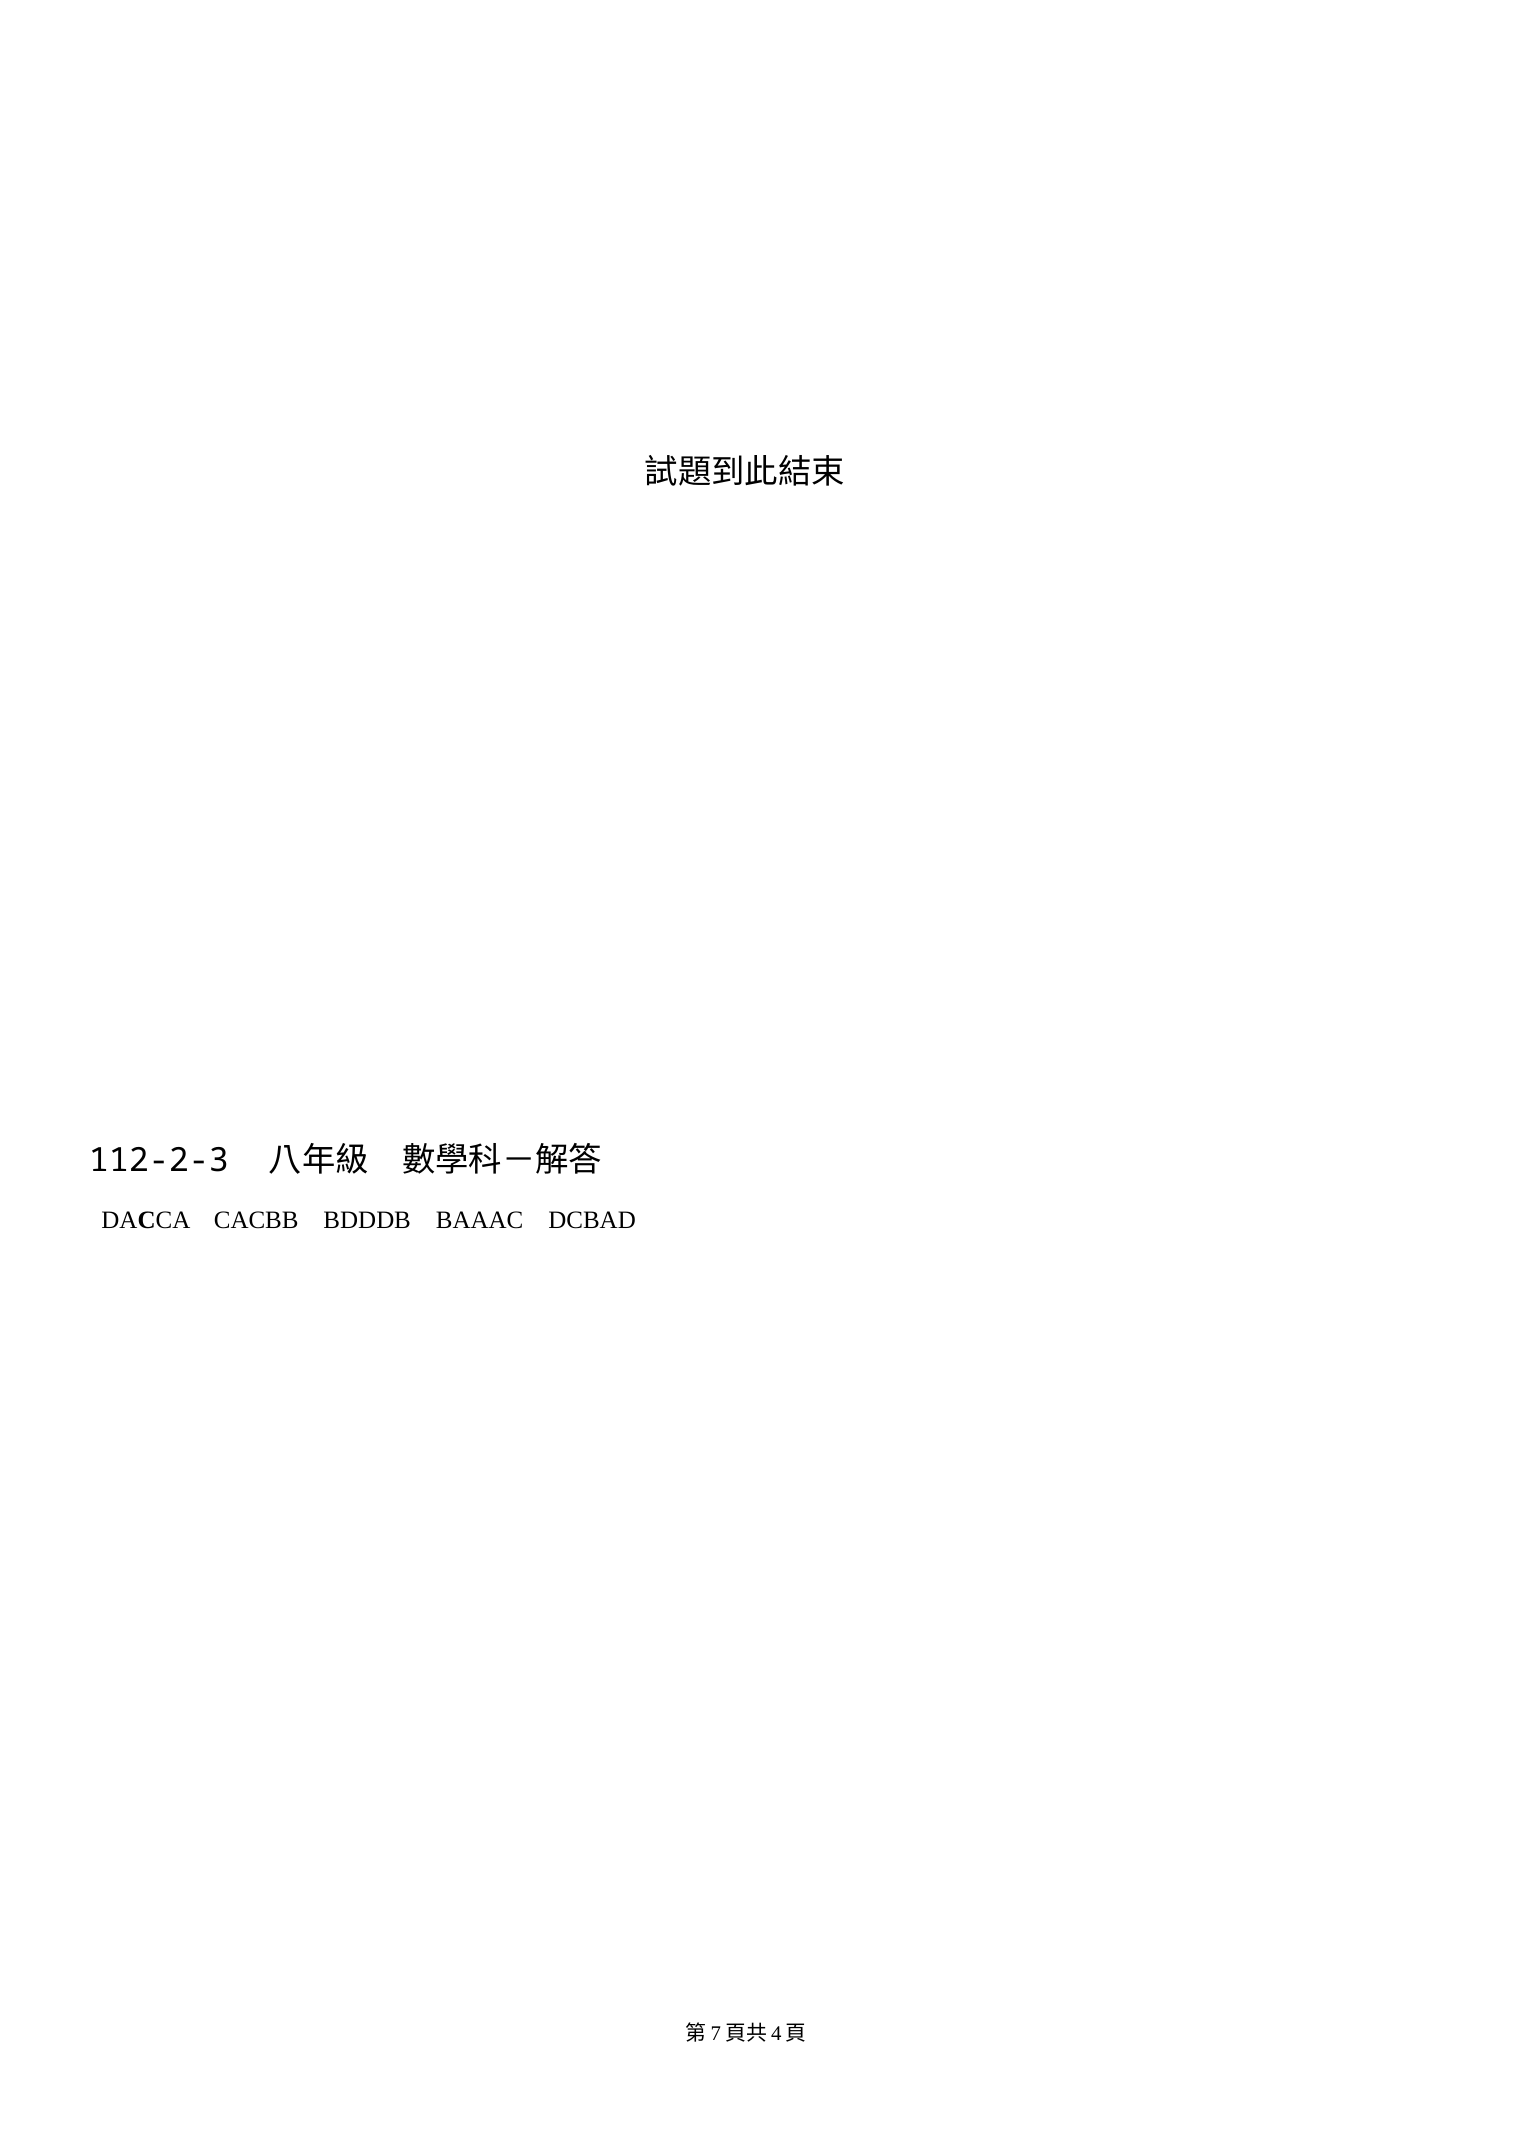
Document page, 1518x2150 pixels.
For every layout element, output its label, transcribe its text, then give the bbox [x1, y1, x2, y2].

text 試題到此結束 [89, 427, 1401, 490]
text 112-2-3 八年級 數學科－解答 [89, 1115, 1403, 1177]
text DACCA CACBB BDDDB BAAAC DCBAD [89, 1177, 1403, 1240]
